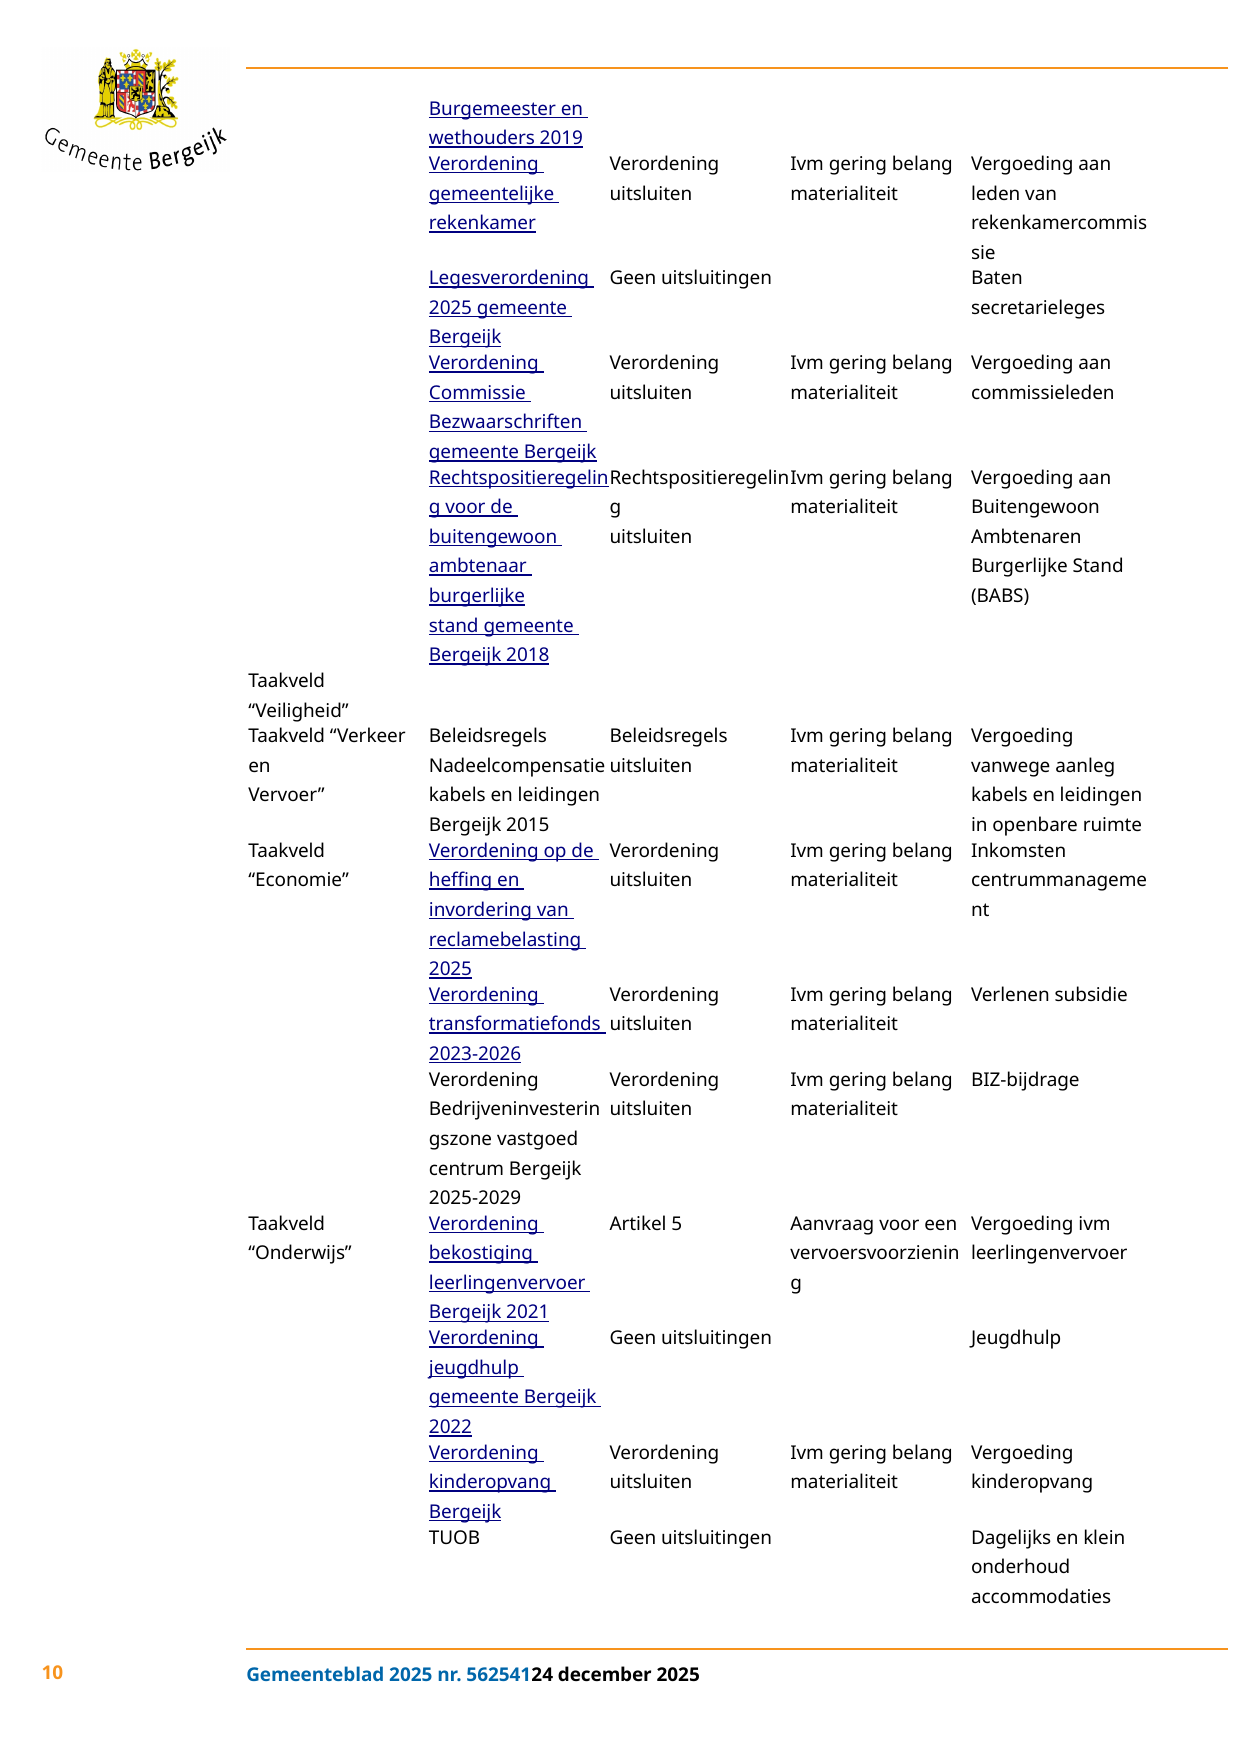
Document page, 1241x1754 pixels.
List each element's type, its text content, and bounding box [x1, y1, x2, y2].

table_cell [248, 1439, 429, 1524]
table_cell Taakveld “Verkeer en Vervoer” [248, 723, 429, 837]
table_cell Ivm gering belang materialiteit [790, 1439, 971, 1524]
table_cell Geen uitsluitingen [609, 1524, 790, 1609]
table_cell Taakveld “Onderwijs” [248, 1210, 429, 1324]
table_cell Verordening uitsluiten [609, 350, 790, 464]
table_cell Beleidsregels Nadeelcompensatie kabels en leidingen Bergeijk 2015 [429, 723, 609, 837]
table_cell [248, 1325, 429, 1439]
table_cell Vergoeding ivm leerlingenvervoer [971, 1210, 1152, 1324]
table_cell [790, 95, 971, 150]
table_cell Verordening gemeentelijke rekenkamer [429, 150, 609, 264]
table_cell TUOB [429, 1524, 609, 1609]
table_cell [248, 1524, 429, 1609]
table_cell Dagelijks en klein onderhoud accommodaties [971, 1524, 1152, 1609]
table_cell Verordening uitsluiten [609, 981, 790, 1066]
table_cell Vergoeding kinderopvang [971, 1439, 1152, 1524]
table_cell [790, 1524, 971, 1609]
table_cell Taakveld “Veiligheid” [248, 667, 429, 722]
table_cell Verordening kinderopvang Bergeijk [429, 1439, 609, 1524]
table_cell Geen uitsluitingen [609, 265, 790, 349]
table_cell [248, 265, 429, 349]
table_cell Ivm gering belang materialiteit [790, 350, 971, 464]
table_cell Ivm gering belang materialiteit [790, 150, 971, 264]
table_cell Vergoeding aan leden van rekenkamercommissie [971, 150, 1152, 264]
table_cell Geen uitsluitingen [609, 1325, 790, 1439]
table_cell [429, 667, 609, 722]
picture [41, 47, 231, 172]
table_cell [609, 667, 790, 722]
table_cell Ivm gering belang materialiteit [790, 464, 971, 667]
table_cell Verordening uitsluiten [609, 150, 790, 264]
table_cell Rechtspositieregelin [429, 464, 609, 486]
table_cell Jeugdhulp [971, 1325, 1152, 1439]
table_cell g voor de buitengewoon ambtenaar burgerlijke stand gemeente Bergeijk 2018 [429, 487, 609, 667]
table_cell Verordening uitsluiten [609, 1066, 790, 1210]
table_cell Artikel 5 [609, 1210, 790, 1324]
table_cell Ivm gering belang materialiteit [790, 723, 971, 837]
table_cell Verordening op de heffing en invordering van reclamebelasting 2025 [429, 837, 609, 981]
table_cell Aanvraag voor een vervoersvoorziening [790, 1210, 971, 1324]
table_cell Verordening uitsluiten [609, 837, 790, 981]
table_cell [609, 95, 790, 150]
table_cell Baten secretarieleges [971, 265, 1152, 349]
table_cell Verordening uitsluiten [609, 1439, 790, 1524]
table_cell [248, 1066, 429, 1210]
table_cell [248, 95, 429, 150]
table_cell Burgemeester en wethouders 2019 [429, 95, 609, 150]
table_cell [790, 1325, 971, 1439]
table_cell Verordening bekostiging leerlingenvervoer Bergeijk 2021 [429, 1210, 609, 1324]
table_cell Verlenen subsidie [971, 981, 1152, 1066]
table_cell Ivm gering belang materialiteit [790, 981, 971, 1066]
table_cell Rechtspositieregeling uitsluiten [609, 464, 790, 667]
table_cell [248, 150, 429, 264]
table_cell Taakveld “Economie” [248, 837, 429, 981]
table_cell Ivm gering belang materialiteit [790, 1066, 971, 1210]
table_cell Vergoeding aan Buitengewoon Ambtenaren Burgerlijke Stand (BABS) [971, 464, 1152, 667]
table_cell Inkomsten centrummanagement [971, 837, 1152, 981]
table_cell Ivm gering belang materialiteit [790, 837, 971, 981]
table_cell [248, 350, 429, 464]
table_cell [790, 667, 971, 722]
table_cell [790, 265, 971, 349]
table_cell Verordening Commissie Bezwaarschriften gemeente Bergeijk [429, 350, 609, 464]
table_cell Legesverordening 2025 gemeente Bergeijk [429, 265, 609, 349]
table_cell Vergoeding vanwege aanleg kabels en leidingen in openbare ruimte [971, 723, 1152, 837]
table_cell Vergoeding aan commissieleden [971, 350, 1152, 464]
table_cell [248, 981, 429, 1066]
table_cell Verordening Bedrijveninvesteringszone vastgoed centrum Bergeijk 2025-2029 [429, 1066, 609, 1210]
table_cell [971, 95, 1152, 150]
table_cell Verordening transformatiefonds 2023-2026 [429, 981, 609, 1066]
table_cell BIZ-bijdrage [971, 1066, 1152, 1210]
table_cell [971, 667, 1152, 722]
table_cell Beleidsregels uitsluiten [609, 723, 790, 837]
table_cell [248, 464, 429, 667]
table_cell Verordening jeugdhulp gemeente Bergeijk 2022 [429, 1325, 609, 1439]
